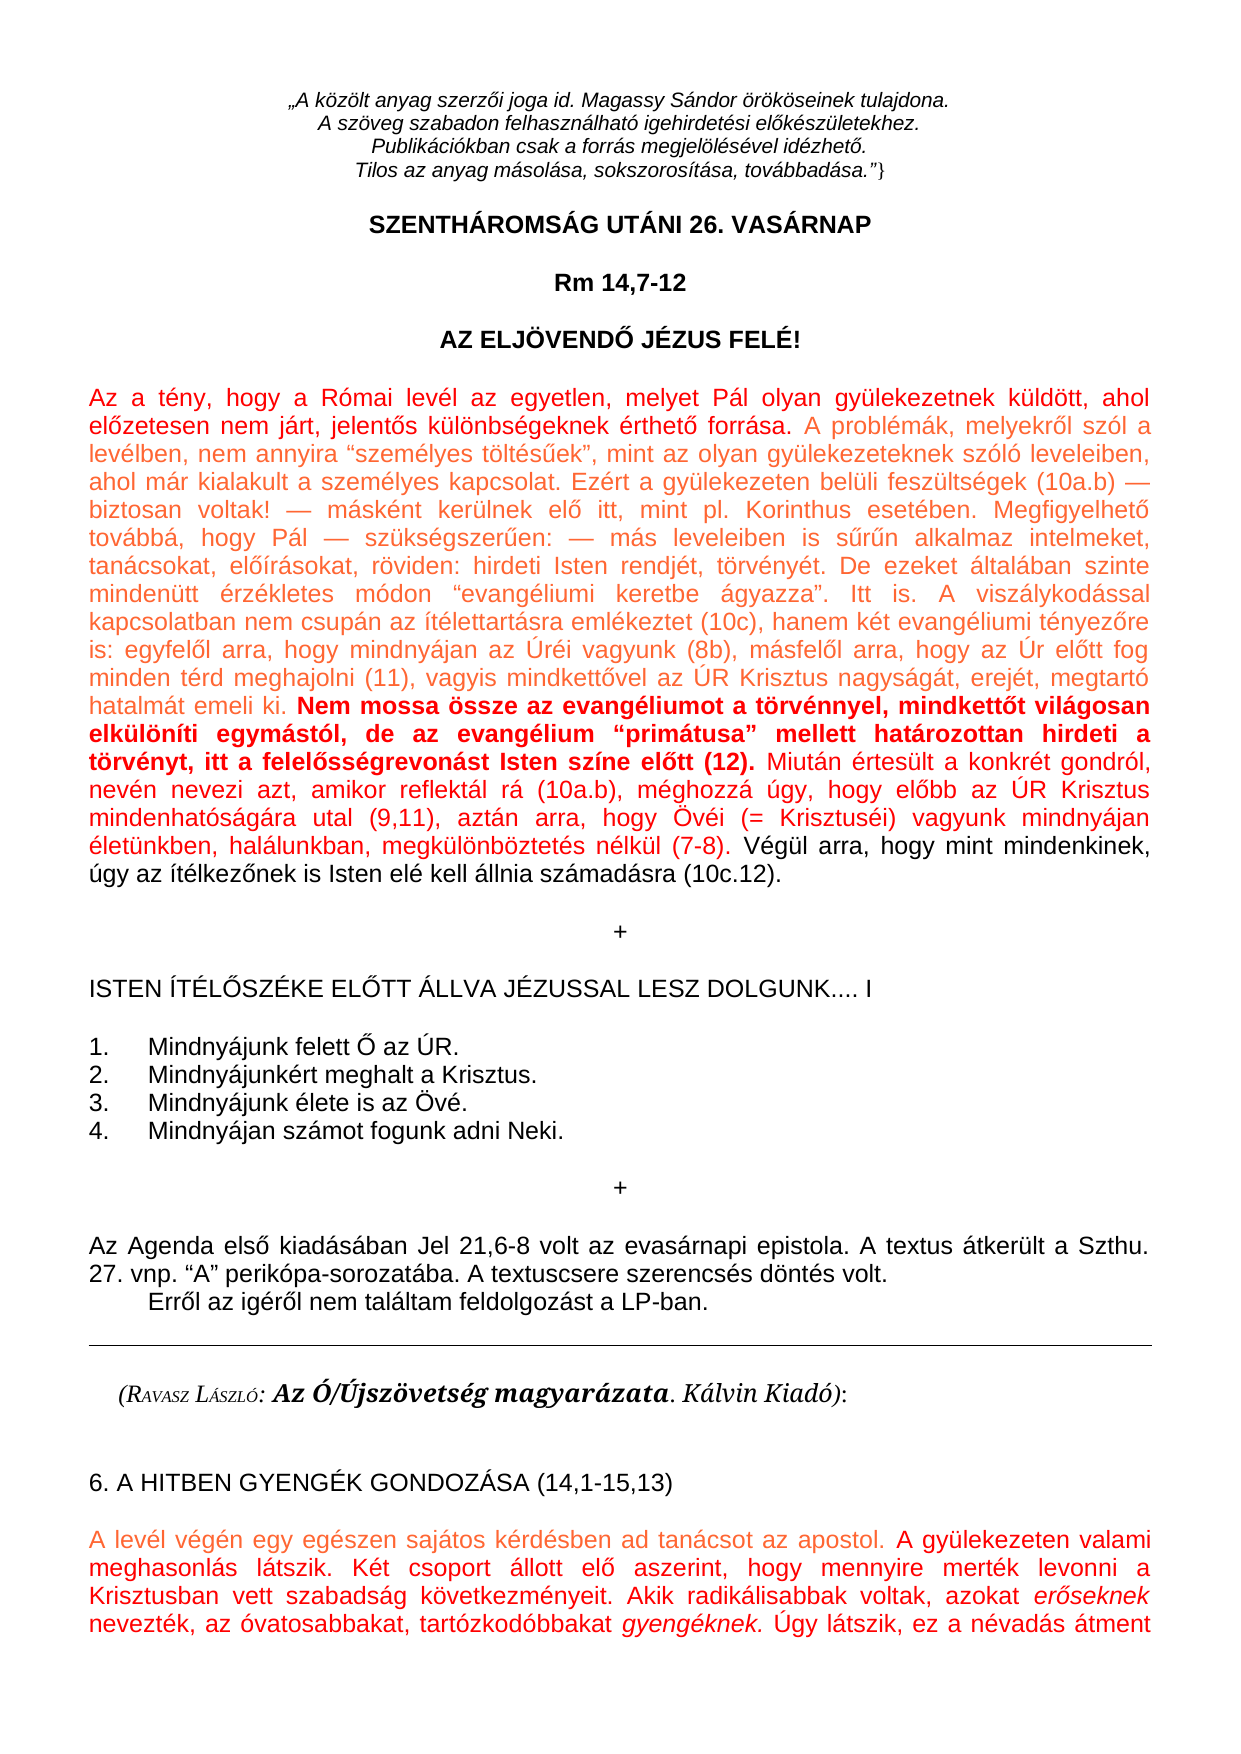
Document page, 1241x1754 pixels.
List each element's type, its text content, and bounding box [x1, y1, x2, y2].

text A levél végén egy egészen sajátos kérdésben ad tanácsot az apostol. A gyülekezeten valami meghasonlás látszik. Két csoport állott elő aszerint, hogy mennyire merték levonni a Krisztusban vett szabadság következményeit. Akik radikálisabbak voltak, azokat erőseknek nevezték, az óvatosabbakat, tartózkodóbbakat gyengéknek. Úgy látszik, ez a névadás átment [88, 1526, 1152, 1638]
text 3. Mindnyájunk élete is az Övé. [88, 1088, 1152, 1116]
text + [88, 917, 1152, 945]
text Az Agenda első kiadásában Jel 21,6-8 volt az evasárnapi epistola. A textus átkerült a Szthu. 27. vnp. “A” perikópa-sorozatába. A textuscsere szerencsés döntés volt. [88, 1231, 1152, 1287]
text 1. Mindnyájunk felett Ő az ÚR. [88, 1032, 1152, 1060]
text + [88, 1174, 1152, 1202]
text SZENTHÁROMSÁG UTÁNI 26. VASÁRNAP [88, 211, 1152, 239]
text AZ ELJÖVENDŐ JÉZUS FELÉ! [88, 326, 1152, 354]
text (Ravasz László: Az Ó/Újszövetség magyarázata. Kálvin Kiadó): [88, 1346, 1152, 1439]
text Rm 14,7-12 [88, 268, 1152, 296]
text Az a tény, hogy a Római levél az egyetlen, melyet Pál olyan gyülekezetnek küldött, ahol előzetesen nem járt, jelentős különbségeknek érthető forrása. A problémák, melyekről szól a levélben, nem annyira “személyes töltésűek”, mint az olyan gyülekezeteknek szóló leveleiben, ahol már kialakult a személyes kapcsolat. Ezért a gyülekezeten belüli feszültségek (10a.b) ― biztosan voltak! ― másként kerülnek elő itt, mint pl. Korinthus esetében. Megfigyelhető továbbá, hogy Pál ― szükségszerűen: ― más leveleiben is sűrűn alkalmaz intelmeket, tanácsokat, előírásokat, röviden: hirdeti Isten rendjét, törvényét. De ezeket általában szinte mindenütt érzékletes módon “evangéliumi keretbe ágyazza”. Itt is. A viszálykodással kapcsolatban nem csupán az ítélettartásra emlékeztet (10c), hanem két evangéliumi tényezőre is: egyfelől arra, hogy mindnyájan az Úréi vagyunk (8b), másfelől arra, hogy az Úr előtt fog minden térd meghajolni (11), vagyis mindkettővel az ÚR Krisztus nagyságát, erejét, megtartó hatalmát emeli ki. Nem mossa össze az evangéliumot a törvénnyel, mindkettőt világosan elkülöníti egymástól, de az evangélium “primátusa” mellett határozottan hirdeti a törvényt, itt a felelősségrevonást Isten színe előtt (12). Miután értesült a konkrét gondról, nevén nevezi azt, amikor reflektál rá (10a.b), méghozzá úgy, hogy előbb az ÚR Krisztus mindenhatóságára utal (9,11), aztán arra, hogy Övéi (= Krisztuséi) vagyunk mindnyájan életünkben, halálunkban, megkülönböztetés nélkül (7-8). Végül arra, hogy mint mindenkinek, úgy az ítélkezőnek is Isten elé kell állnia számadásra (10c.12). [88, 383, 1152, 888]
text 6. A HITBEN GYENGÉK GONDOZÁSA (14,1-15,13) [88, 1468, 1152, 1496]
text ISTEN ÍTÉLŐSZÉKE ELŐTT ÁLLVA JÉZUSSAL LESZ DOLGUNK.... I [88, 975, 1152, 1003]
text 2. Mindnyájunkért meghalt a Krisztus. [88, 1060, 1152, 1088]
text Erről az igéről nem találtam feldolgozást a LP-ban. [88, 1287, 1152, 1315]
text 4. Mindnyájan számot fogunk adni Neki. [88, 1116, 1152, 1144]
text „A közölt anyag szerzői joga id. Magassy Sándor örököseinek tulajdona. A szöveg szabadon felhasználható igehirdetési előkészületekhez. Publikációkban csak a forrás megjelölésével idézhető. Tilos az anyag másolása, sokszorosítása, továbbadása.”} [88, 88, 1152, 181]
